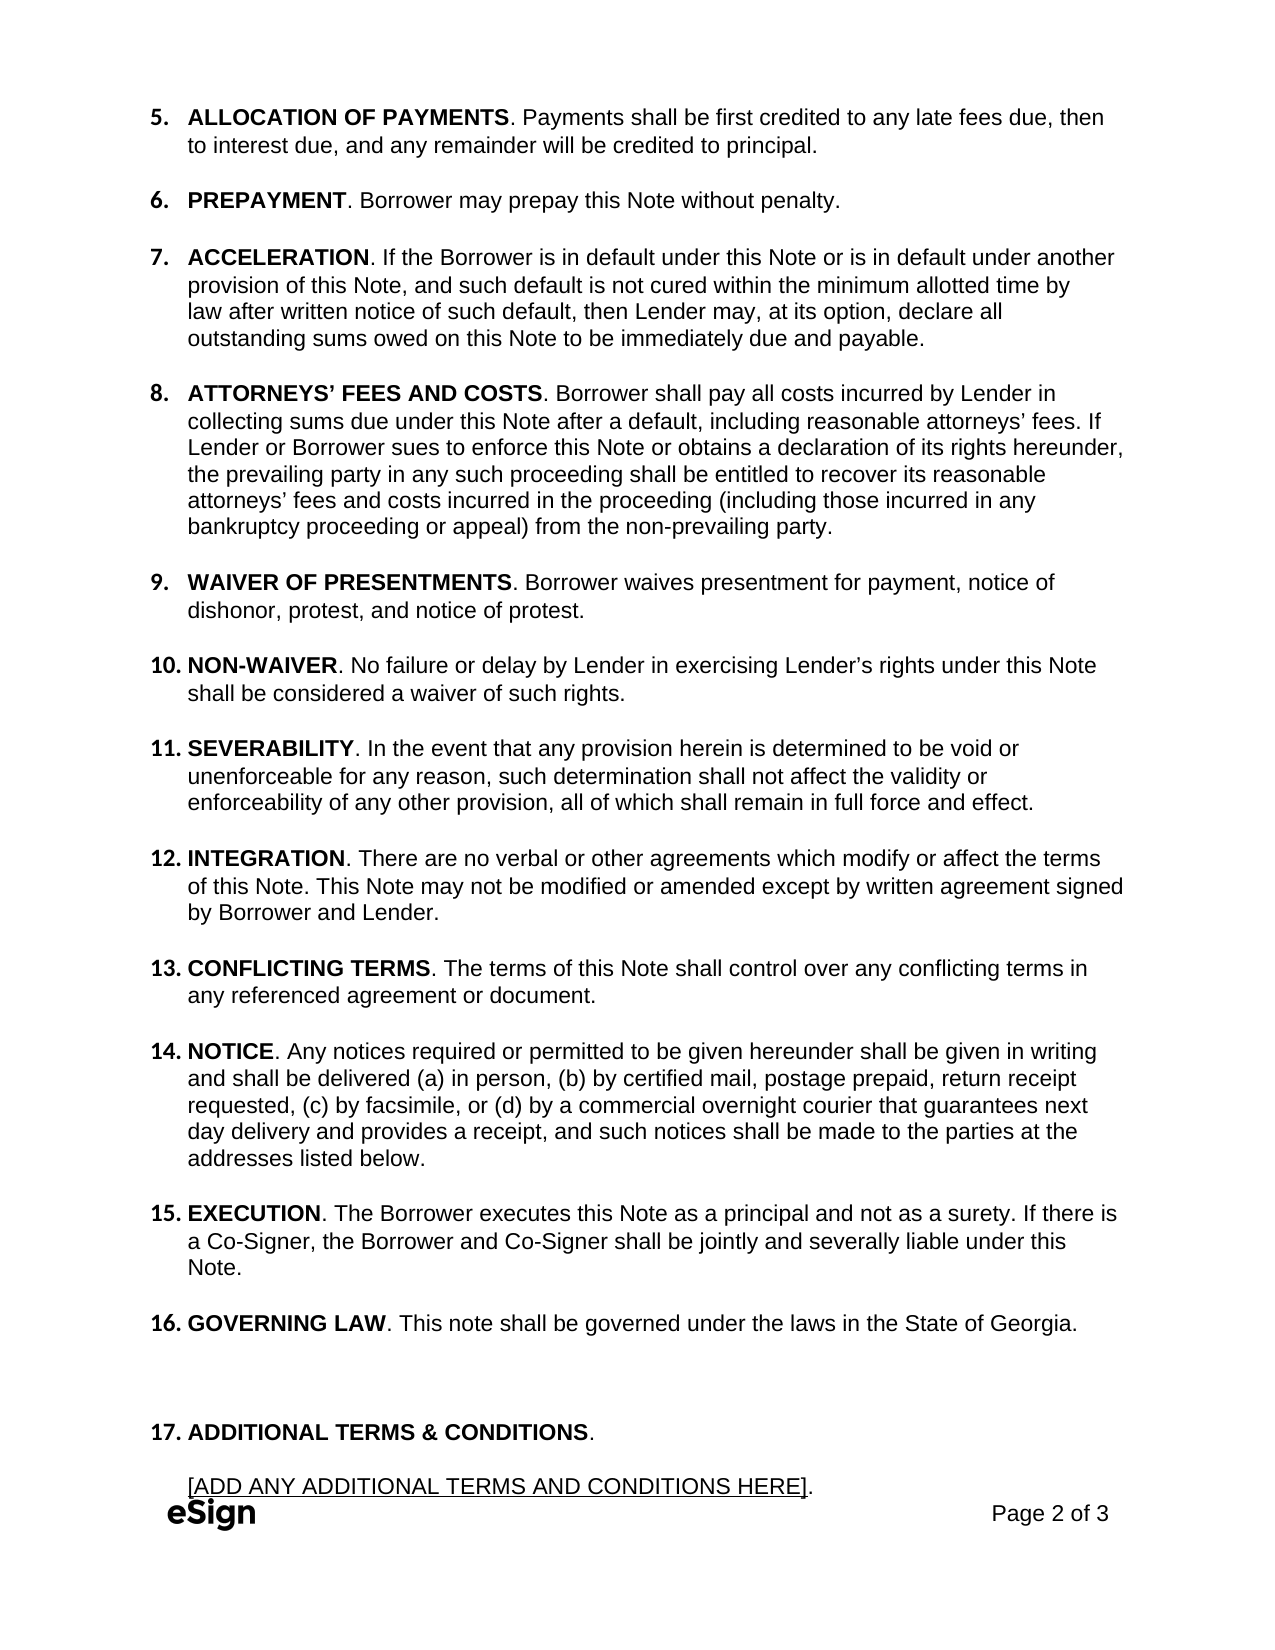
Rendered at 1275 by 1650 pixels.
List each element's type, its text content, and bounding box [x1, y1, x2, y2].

list PREPAYMENT. Borrower may prepay this Note without penalty. [150, 184, 1125, 215]
list ATTORNEYS’ FEES AND COSTS. Borrower shall pay all costs incurred by Lender in collecting sums due under this Note after a default, including reasonable attorneys’ fees. If Lender or Borrower sues to enforce this Note or obtains a declaration of its rights hereunder, the prevailing party in any such proceeding shall be entitled to recover its reasonable attorneys’ fees and costs incurred in the proceeding (including those incurred in any bankruptcy proceeding or appeal) from the non-prevailing party. [150, 377, 1125, 540]
list [ADD ANY ADDITIONAL TERMS AND CONDITIONS HERE]. [187, 1473, 1125, 1499]
list EXECUTION. The Borrower executes this Note as a principal and not as a surety. If there is a Co-Signer, the Borrower and Co-Signer shall be jointly and severally liable under this Note. [150, 1197, 1125, 1280]
list ALLOCATION OF PAYMENTS. Payments shall be first credited to any late fees due, then to interest due, and any remainder will be credited to principal. [150, 101, 1125, 158]
list CONFLICTING TERMS. The terms of this Note shall control over any conflicting terms in any referenced agreement or document. [150, 952, 1125, 1008]
list NON-WAIVER. No failure or delay by Lender in exercising Lender’s rights under this Note shall be considered a waiver of such rights. [150, 649, 1125, 706]
list ADDITIONAL TERMS & CONDITIONS. [150, 1416, 1125, 1447]
list NOTICE. Any notices required or permitted to be given hereunder shall be given in writing and shall be delivered (a) in person, (b) by certified mail, postage prepaid, return receipt requested, (c) by facsimile, or (d) by a commercial overnight courier that guarantees next day delivery and provides a receipt, and such notices shall be made to the parties at the addresses listed below. [150, 1035, 1125, 1171]
list WAIVER OF PRESENTMENTS. Borrower waives presentment for payment, notice of dishonor, protest, and notice of protest. [150, 566, 1125, 623]
list ACCELERATION. If the Borrower is in default under this Note or is in default under another provision of this Note, and such default is not cured within the minimum allotted time by law after written notice of such default, then Lender may, at its option, declare all outstanding sums owed on this Note to be immediately due and payable. [150, 241, 1125, 351]
list INTEGRATION. There are no verbal or other agreements which modify or affect the terms of this Note. This Note may not be modified or amended except by written agreement signed by Borrower and Lender. [150, 842, 1125, 925]
list GOVERNING LAW. This note shall be governed under the laws in the State of Georgia. [150, 1307, 1125, 1337]
list SEVERABILITY. In the event that any provision herein is determined to be void or unenforceable for any reason, such determination shall not affect the validity or enforceability of any other provision, all of which shall remain in full force and effect. [150, 732, 1125, 816]
